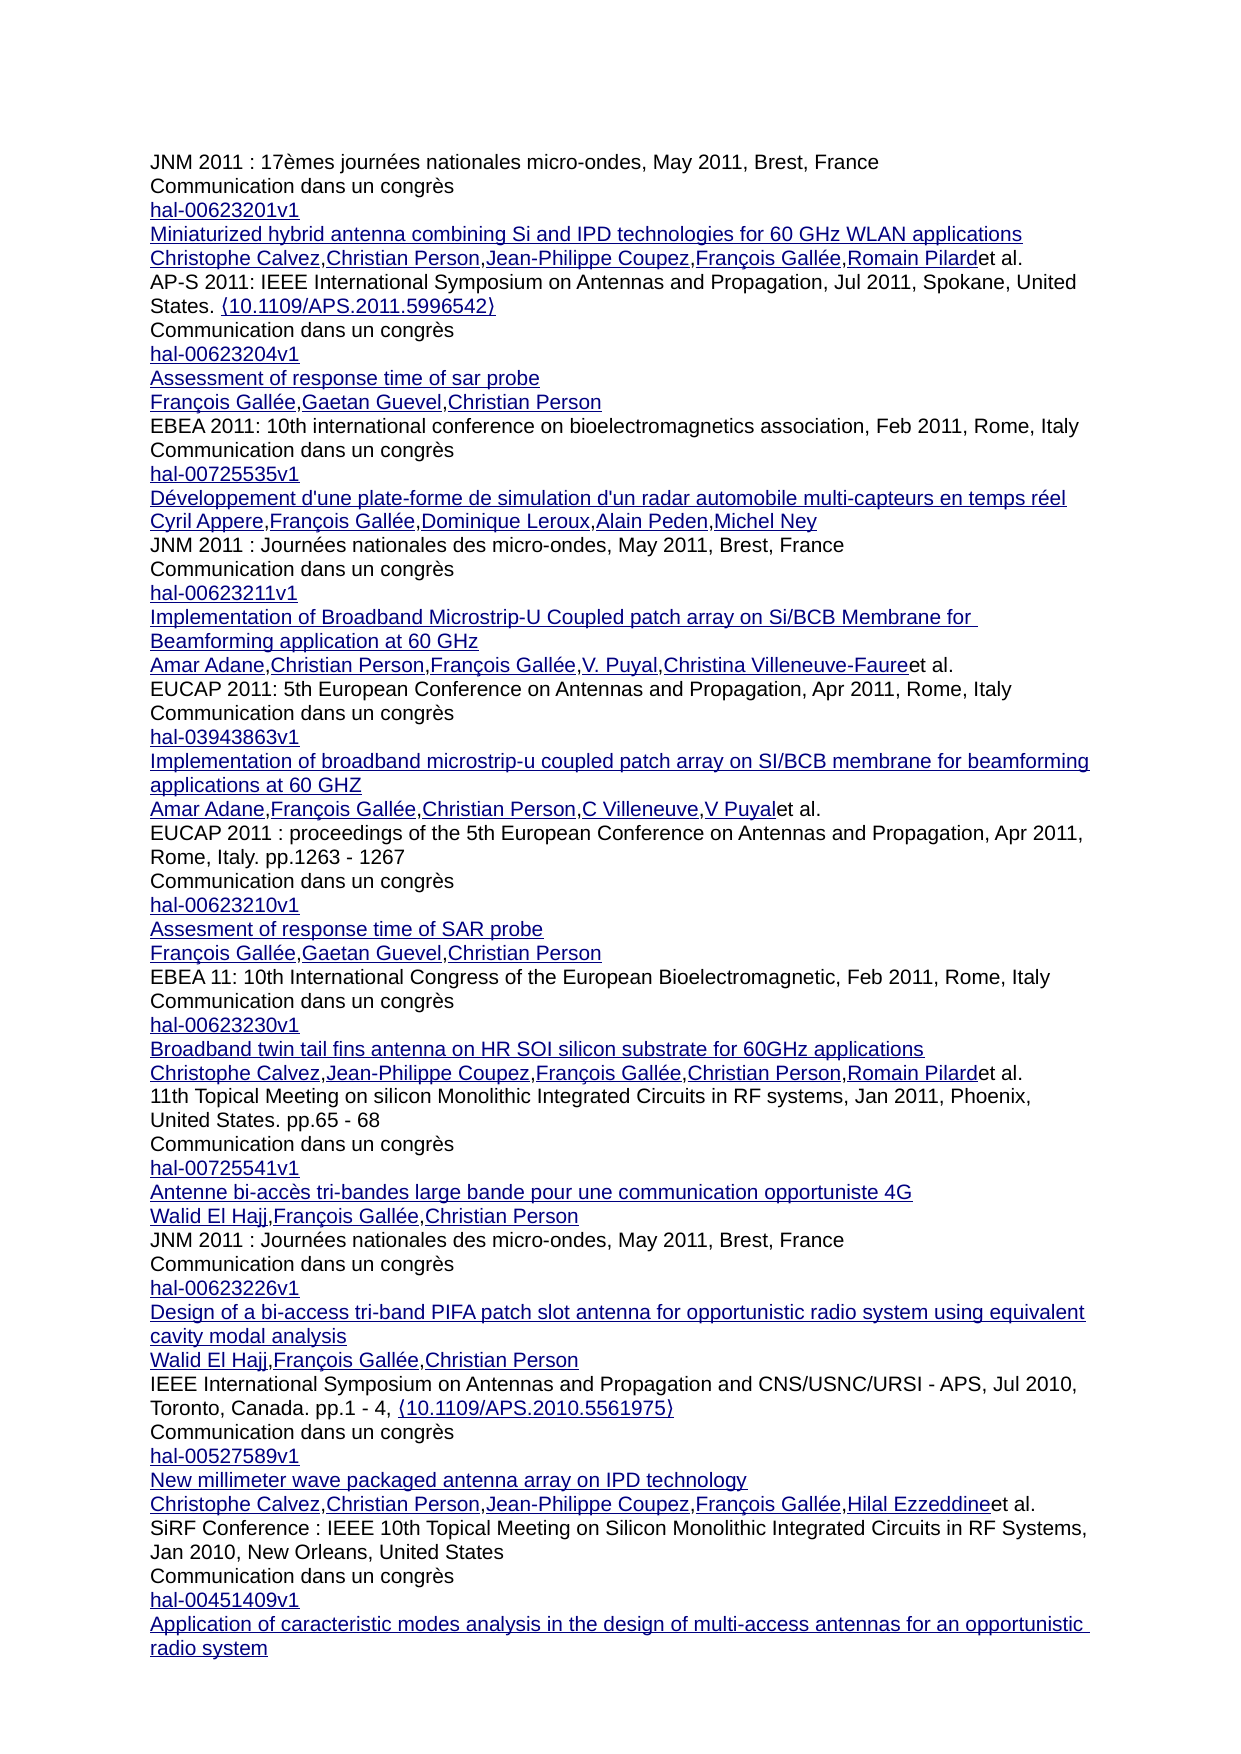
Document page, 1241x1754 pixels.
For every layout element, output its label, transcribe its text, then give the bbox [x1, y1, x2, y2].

table_cell Développement d'une plate-forme de simulation d'un radar automobile multi-capteurs en temps réel Cyril Appere,François Gallée,Dominique Leroux,Alain Peden,Michel Ney JNM 2011 : Journées nationales des micro-ondes, May 2011, Brest, France Communication dans un congrès hal-00623211v1 [150, 485, 1090, 605]
table_cell Application of caracteristic modes analysis in the design of multi-access antennas for an opportunistic [150, 1611, 1090, 1632]
table_cell Antenne bi-accès tri-bandes large bande pour une communication opportuniste 4G Walid El Hajj,François Gallée,Christian Person JNM 2011 : Journées nationales des micro-ondes, May 2011, Brest, France Communication dans un congrès hal-00623226v1 [150, 1180, 1090, 1300]
table_cell applications at 60 GHZ Amar Adane,François Gallée,Christian Person,C Villeneuve,V Puyalet al. EUCAP 2011 : proceedings of the 5th European Conference on Antennas and Propagation, Apr 2011, Rome, Italy. pp.1263 - 1267 Communication dans un congrès hal-00623210v1 [150, 771, 1090, 917]
table_cell Assesment of response time of SAR probe François Gallée,Gaetan Guevel,Christian Person EBEA 11: 10th International Congress of the European Bioelectromagnetic, Feb 2011, Rome, Italy Communication dans un congrès hal-00623230v1 [150, 917, 1090, 1036]
table_cell JNM 2011 : 17èmes journées nationales micro-ondes, May 2011, Brest, France Communication dans un congrès hal-00623201v1 [150, 150, 1090, 222]
table_cell Broadband twin tail fins antenna on HR SOI silicon substrate for 60GHz applications Christophe Calvez,Jean-Philippe Coupez,François Gallée,Christian Person,Romain Pilardet al. 11th Topical Meeting on silicon Monolithic Integrated Circuits in RF systems, Jan 2011, Phoenix, United States. pp.65 - 68 Communication dans un congrès hal-00725541v1 [150, 1036, 1090, 1180]
table_cell New millimeter wave packaged antenna array on IPD technology Christophe Calvez,Christian Person,Jean-Philippe Coupez,François Gallée,Hilal Ezzeddineet al. SiRF Conference : IEEE 10th Topical Meeting on Silicon Monolithic Integrated Circuits in RF Systems, Jan 2010, New Orleans, United States Communication dans un congrès hal-00451409v1 [150, 1468, 1090, 1611]
table_cell radio system [150, 1633, 1090, 1659]
table_cell Implementation of broadband microstrip-u coupled patch array on SI/BCB membrane for beamforming [150, 749, 1090, 770]
table_cell Design of a bi-access tri-band PIFA patch slot antenna for opportunistic radio system using equivalent cavity modal analysis Walid El Hajj,François Gallée,Christian Person IEEE International Symposium on Antennas and Propagation and CNS/USNC/URSI - APS, Jul 2010, Toronto, Canada. pp.1 - 4, ⟨10.1109/APS.2010.5561975⟩ Communication dans un congrès hal-00527589v1 [150, 1300, 1090, 1468]
table_cell Miniaturized hybrid antenna combining Si and IPD technologies for 60 GHz WLAN applications Christophe Calvez,Christian Person,Jean-Philippe Coupez,François Gallée,Romain Pilardet al. AP-S 2011: IEEE International Symposium on Antennas and Propagation, Jul 2011, Spokane, United States. ⟨10.1109/APS.2011.5996542⟩ Communication dans un congrès hal-00623204v1 [150, 222, 1090, 366]
table_cell Assessment of response time of sar probe François Gallée,Gaetan Guevel,Christian Person EBEA 2011: 10th international conference on bioelectromagnetics association, Feb 2011, Rome, Italy Communication dans un congrès hal-00725535v1 [150, 366, 1090, 485]
table_cell Implementation of Broadband Microstrip-U Coupled patch array on Si/BCB Membrane for Beamforming application at 60 GHz Amar Adane,Christian Person,François Gallée,V. Puyal,Christina Villeneuve-Faureet al. EUCAP 2011: 5th European Conference on Antennas and Propagation, Apr 2011, Rome, Italy Communication dans un congrès hal-03943863v1 [150, 605, 1090, 749]
